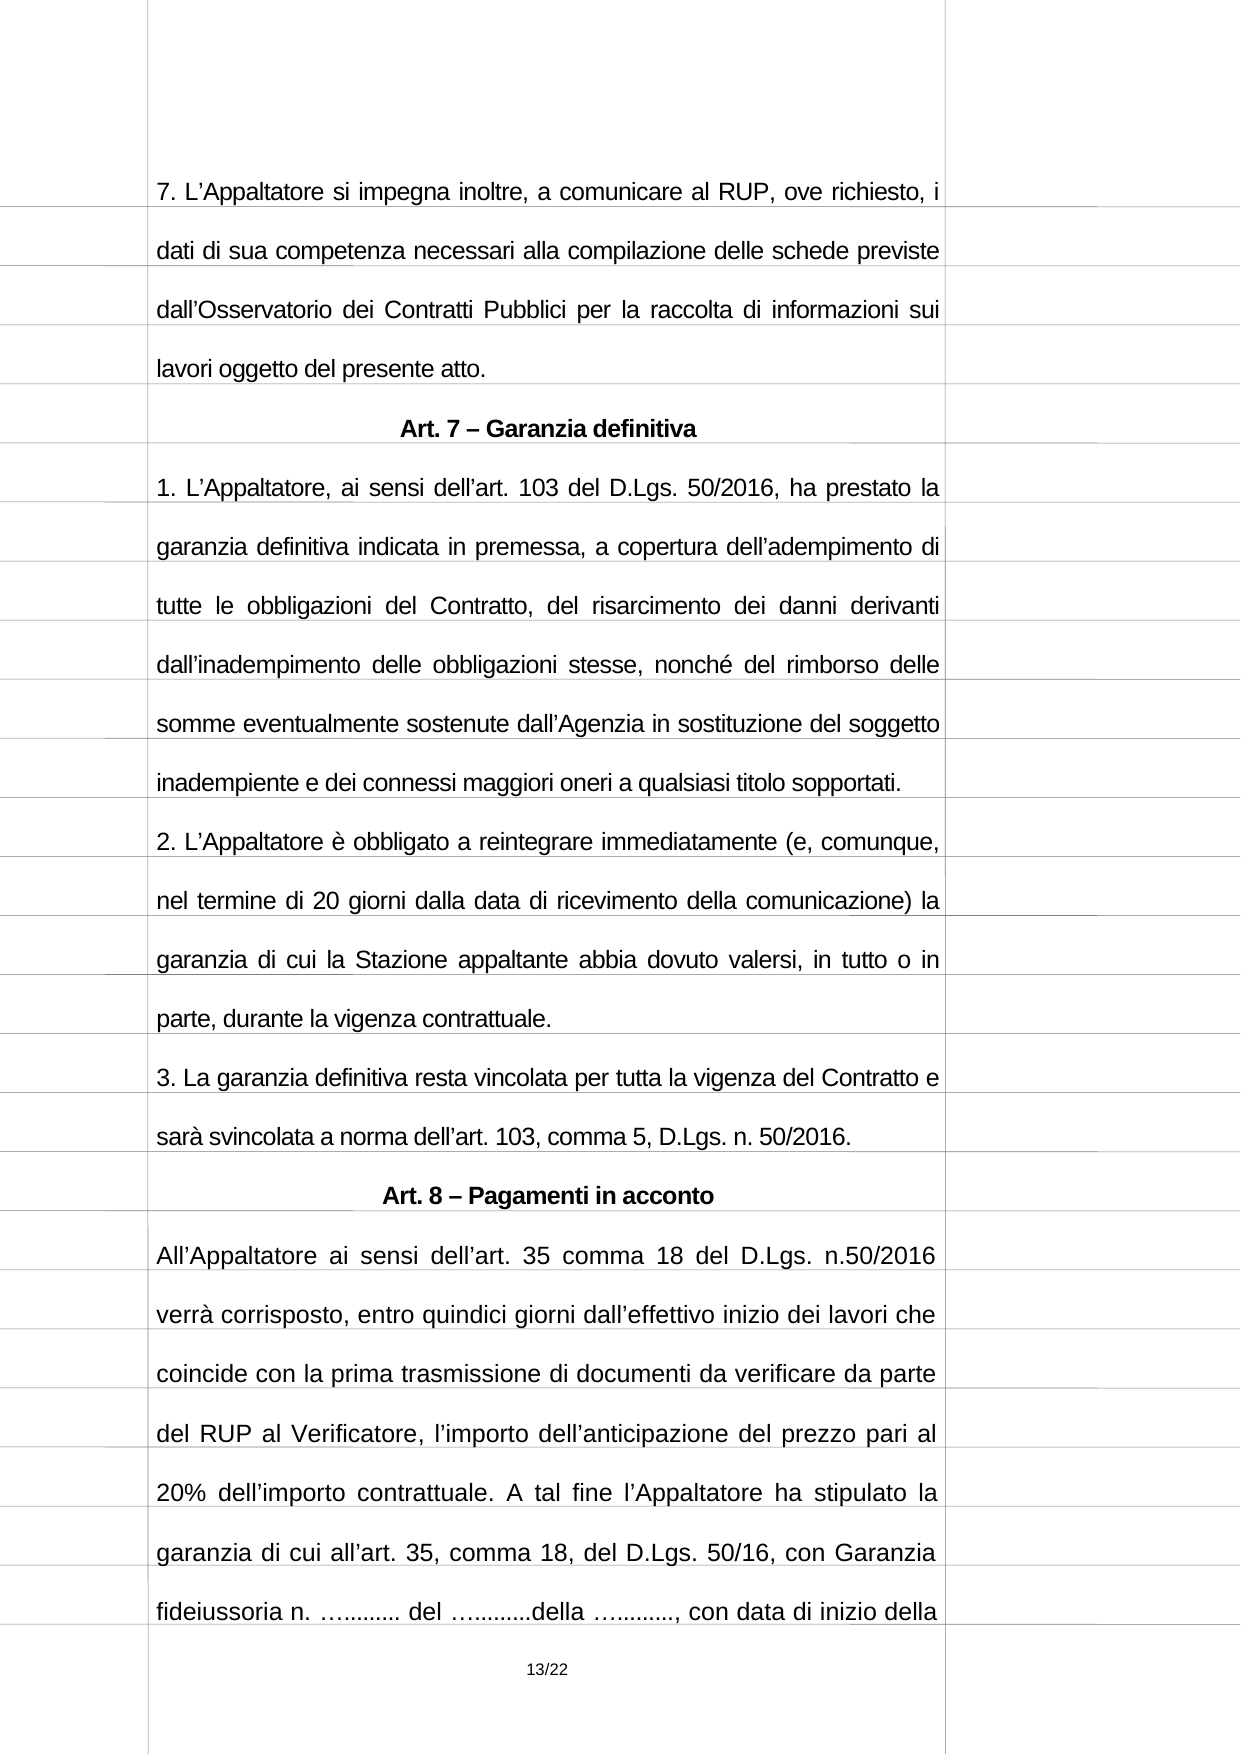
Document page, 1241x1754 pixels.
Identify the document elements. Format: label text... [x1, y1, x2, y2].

text del RUP al Verificatore, l’importo dell’anticipazione del prezzo pari al [156, 1389, 937, 1446]
text somme eventualmente sostenute dall’Agenzia in sostituzione del soggetto [156, 680, 941, 738]
text tutte le obbligazioni del Contratto, del risarcimento dei danni derivanti [156, 562, 941, 619]
text Art. 8 – Pagamenti in acconto [156, 1158, 941, 1210]
text 3. La garanzia definitiva resta vincolata per tutta la vigenza del Contratto e [156, 1039, 941, 1092]
text dall’inadempimento delle obbligazioni stesse, nonché del rimborso delle [156, 621, 941, 678]
text 1. L’Appaltatore, ai sensi dell’art. 103 del D.Lgs. 50/2016, ha prestato la [156, 449, 941, 501]
text Art. 7 – Garanzia definitiva [156, 390, 941, 442]
text coincide con la prima trasmissione di documenti da verificare da parte [156, 1330, 937, 1387]
text inadempiente e dei connessi maggiori oneri a qualsiasi titolo sopportati. [156, 739, 941, 797]
text [156, 1152, 941, 1158]
text All’Appaltatore ai sensi dell’art. 35 comma 18 del D.Lgs. n.50/2016 [156, 1217, 937, 1269]
text sarà svincolata a norma dell’art. 103, comma 5, D.Lgs. n. 50/2016. [156, 1093, 941, 1151]
text garanzia di cui la Stazione appaltante abbia dovuto valersi, in tutto o in [156, 916, 941, 974]
text [156, 1212, 941, 1217]
text lavori oggetto del presente atto. [156, 326, 941, 383]
text 20% dell’importo contrattuale. A tal fine l’Appaltatore ha stipulato la [156, 1448, 937, 1505]
text parte, durante la vigenza contrattuale. [156, 975, 941, 1033]
text garanzia definitiva indicata in premessa, a copertura dell’adempimento di [156, 503, 941, 560]
text garanzia di cui all’art. 35, comma 18, del D.Lgs. 50/16, con Garanzia [156, 1507, 937, 1564]
text verrà corrisposto, entro quindici giorni dall’effettivo inizio dei lavori che [156, 1271, 937, 1328]
text 7. L’Appaltatore si impegna inoltre, a comunicare al RUP, ove richiesto, i [156, 153, 941, 206]
text dati di sua competenza necessari alla compilazione delle schede previste [156, 207, 941, 265]
text fideiussoria n. …......... del ….........della …........., con data di inizio della [156, 1566, 937, 1623]
text [156, 444, 941, 449]
text nel termine di 20 giorni dalla data di ricevimento della comunicazione) la [156, 857, 941, 915]
text 2. L’Appaltatore è obbligato a reintegrare immediatamente (e, comunque, [156, 803, 941, 856]
text dall’Osservatorio dei Contratti Pubblici per la raccolta di informazioni sui [156, 267, 941, 324]
